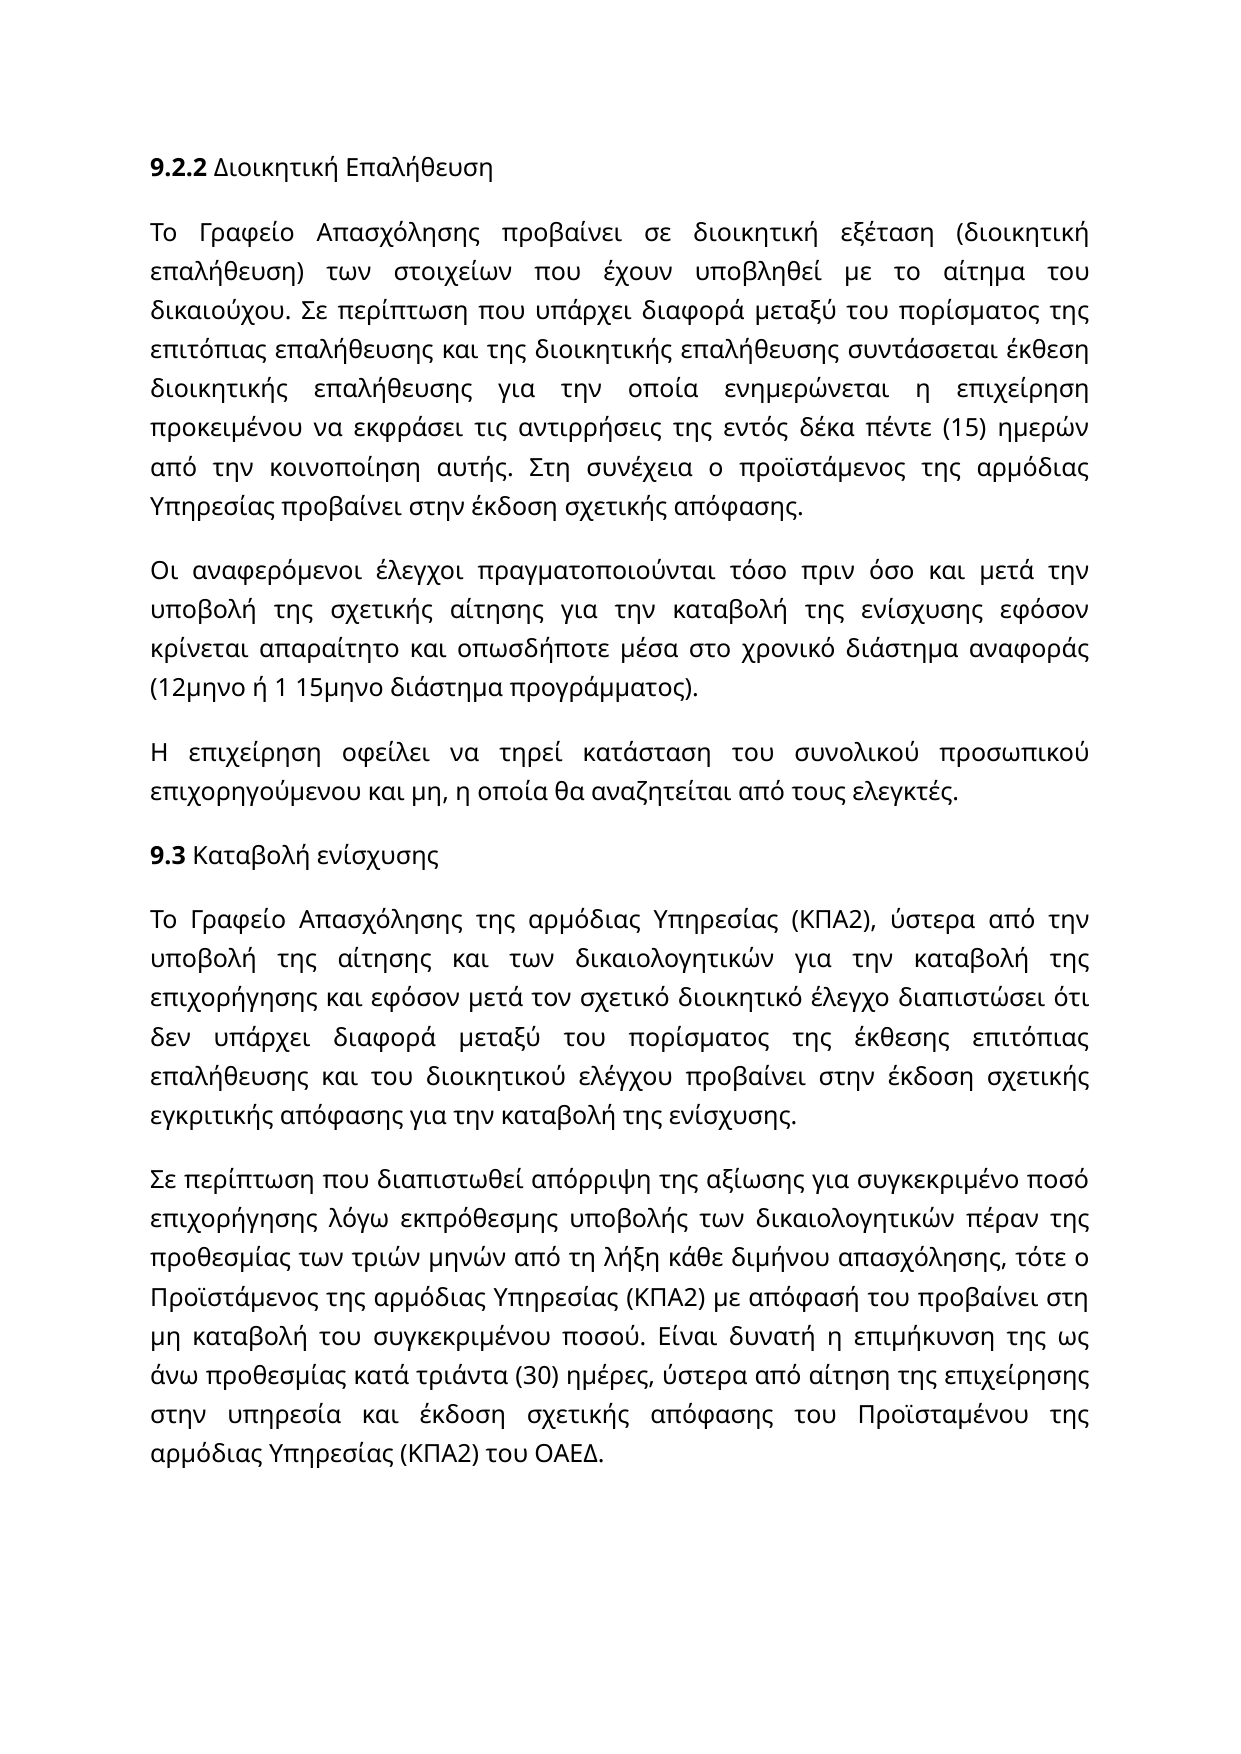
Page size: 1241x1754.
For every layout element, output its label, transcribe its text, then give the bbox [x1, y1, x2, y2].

text Οι αναφερόμενοι έλεγχοι πραγματοποιούνται τόσο πριν όσο και μετά την υποβολή της σχετικής αίτησης για την καταβολή της ενίσχυσης εφόσον κρίνεται απαραίτητο και οπωσδήποτε μέσα στο χρονικό διάστημα αναφοράς (12μηνο ή 1 15μηνο διάστημα προγράμματος). [150, 552, 1090, 704]
text Η επιχείρηση οφείλει να τηρεί κατάσταση του συνολικού προσωπικού επιχορηγούμενου και μη, η οποία θα αναζητείται από τους ελεγκτές. [150, 734, 1090, 807]
text Το Γραφείο Απασχόλησης προβαίνει σε διοικητική εξέταση (διοικητική επαλήθευση) των στοιχείων που έχουν υποβληθεί με το αίτημα του δικαιούχου. Σε περίπτωση που υπάρχει διαφορά μεταξύ του πορίσματος της επιτόπιας επαλήθευσης και της διοικητικής επαλήθευσης συντάσσεται έκθεση διοικητικής επαλήθευσης για την οποία ενημερώνεται η επιχείρηση προκειμένου να εκφράσει τις αντιρρήσεις της εντός δέκα πέντε (15) ημερών από την κοινοποίηση αυτής. Στη συνέχεια ο προϊστάμενος της αρμόδιας Υπηρεσίας προβαίνει στην έκδοση σχετικής απόφασης. [150, 214, 1090, 522]
text Το Γραφείο Απασχόλησης της αρμόδιας Υπηρεσίας (ΚΠΑ2), ύστερα από την υποβολή της αίτησης και των δικαιολογητικών για την καταβολή της επιχορήγησης και εφόσον μετά τον σχετικό διοικητικό έλεγχο διαπιστώσει ότι δεν υπάρχει διαφορά μεταξύ του πορίσματος της έκθεσης επιτόπιας επαλήθευσης και του διοικητικού ελέγχου προβαίνει στην έκδοση σχετικής εγκριτικής απόφασης για την καταβολή της ενίσχυσης. [150, 902, 1090, 1132]
text 9.2.2 Διοικητική Επαλήθευση [150, 150, 1090, 184]
text 9.3 Καταβολή ενίσχυσης [150, 837, 1090, 872]
text Σε περίπτωση που διαπιστωθεί απόρριψη της αξίωσης για συγκεκριμένο ποσό επιχορήγησης λόγω εκπρόθεσμης υποβολής των δικαιολογητικών πέραν της προθεσμίας των τριών μηνών από τη λήξη κάθε διμήνου απασχόλησης, τότε ο Προϊστάμενος της αρμόδιας Υπηρεσίας (ΚΠΑ2) με απόφασή του προβαίνει στη μη καταβολή του συγκεκριμένου ποσού. Είναι δυνατή η επιμήκυνση της ως άνω προθεσμίας κατά τριάντα (30) ημέρες, ύστερα από αίτηση της επιχείρησης στην υπηρεσία και έκδοση σχετικής απόφασης του Προϊσταμένου της αρμόδιας Υπηρεσίας (ΚΠΑ2) του ΟΑΕΔ. [150, 1162, 1090, 1470]
